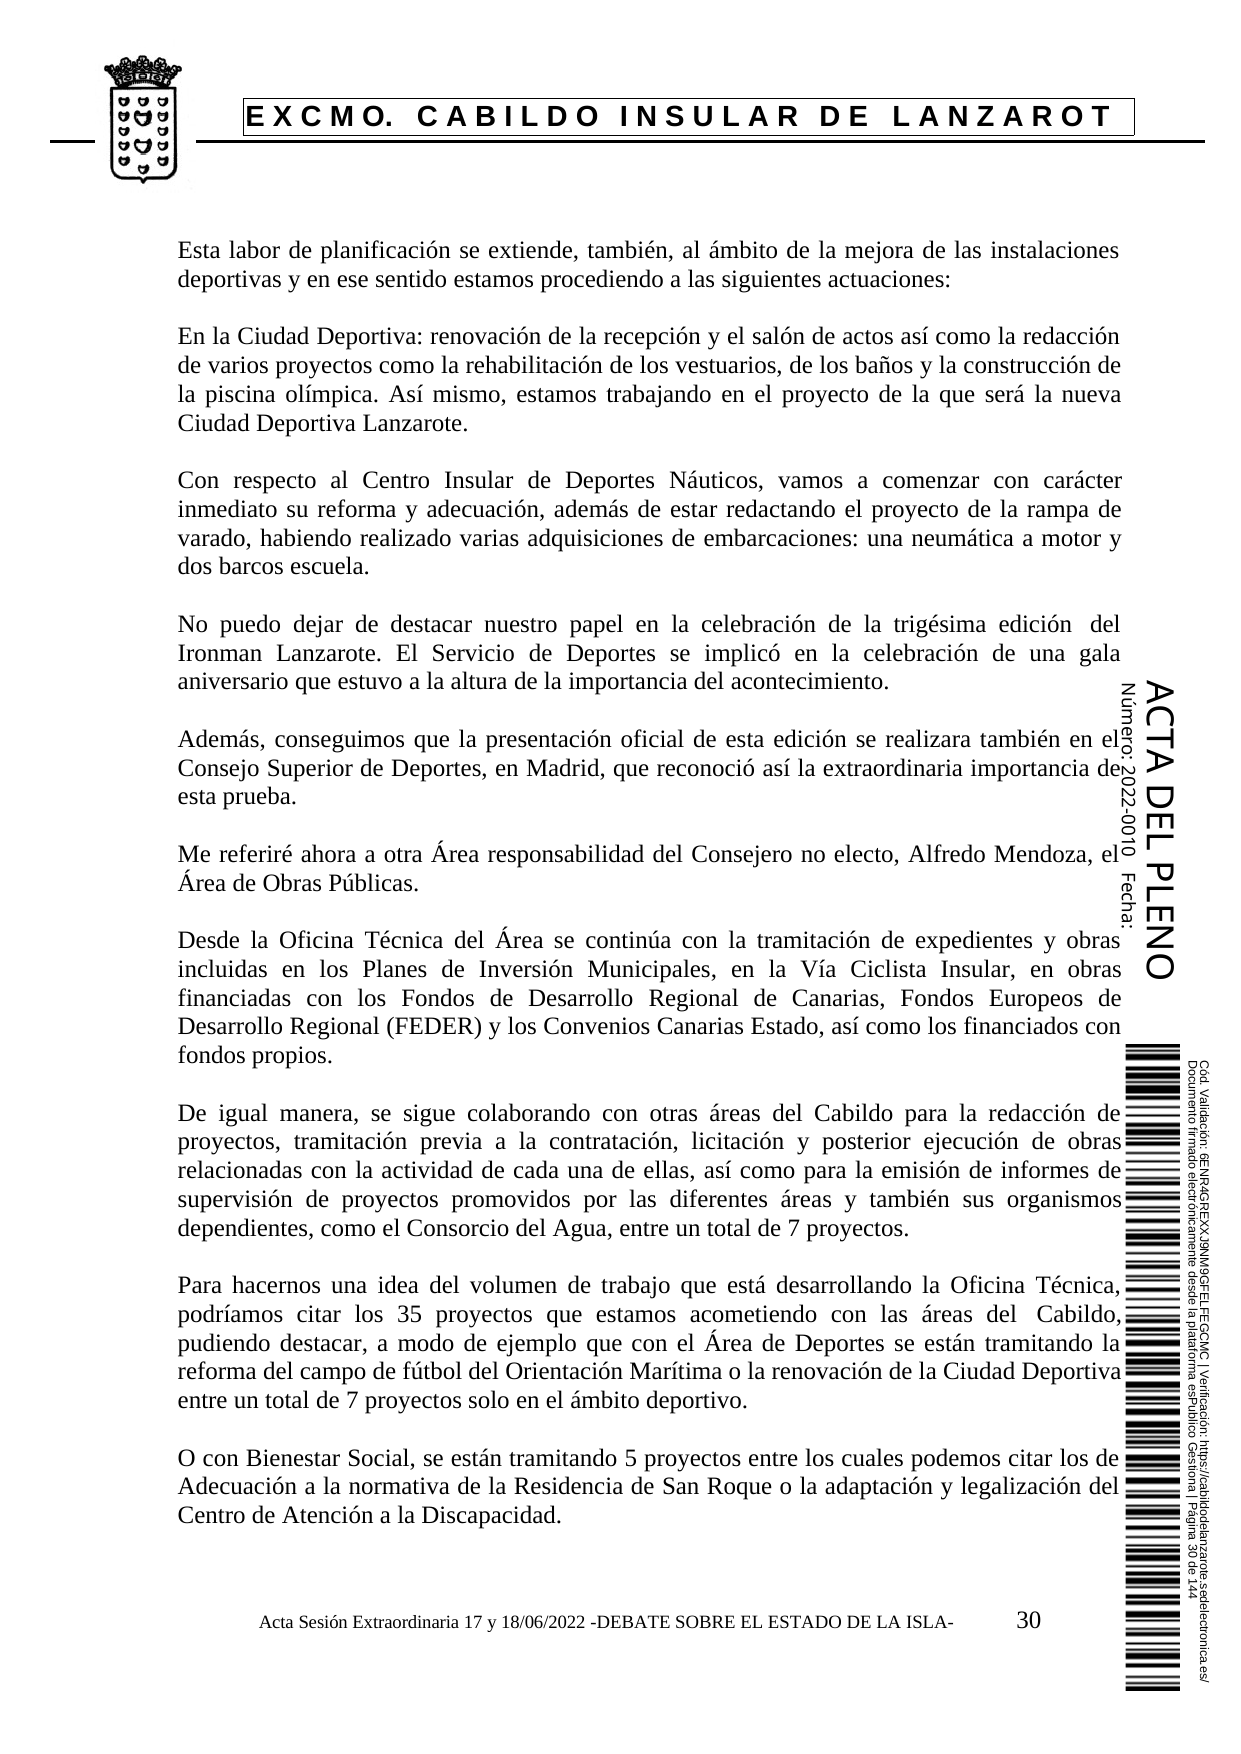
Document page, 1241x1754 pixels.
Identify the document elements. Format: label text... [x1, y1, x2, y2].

text Además, conseguimos que la presentación oficial de esta edición se realizara también en el Consejo Superior de Deportes, en Madrid, que reconoció así la extraordinaria importancia de esta prueba. [177, 724, 1122, 810]
text En la Ciudad Deportiva: renovación de la recepción y el salón de actos así como la redacción de varios proyectos como la rehabilitación de los vestuarios, de los baños y la construcción de la piscina olímpica. Así mismo, estamos trabajando en el proyecto de la que será la nueva Ciudad Deportiva Lanzarote. [177, 321, 1122, 436]
text O con Bienestar Social, se están tramitando 5 proyectos entre los cuales podemos citar los de Adecuación a la normativa de la Residencia de San Roque o la adaptación y legalización del Centro de Atención a la Discapacidad. [177, 1443, 1121, 1529]
text Desde la Oficina Técnica del Área se continúa con la tramitación de expedientes y obras incluidas en los Planes de Inversión Municipales, en la Vía Ciclista Insular, en obras financiadas con los Fondos de Desarrollo Regional de Canarias, Fondos Europeos de Desarrollo Regional (FEDER) y los Convenios Canarias Estado, así como los financiados con fondos propios. [177, 925, 1122, 1069]
text Me referiré ahora a otra Área responsabilidad del Consejero no electo, Alfredo Mendoza, el Área de Obras Públicas. [177, 839, 1121, 896]
text Esta labor de planificación se extiende, también, al ámbito de la mejora de las instalaciones deportivas y en ese sentido estamos procediendo a las siguientes actuaciones: [177, 235, 1121, 293]
text No puedo dejar de destacar nuestro papel en la celebración de la trigésima edición del Ironman Lanzarote. El Servicio de Deportes se implicó en la celebración de una gala aniversario que estuvo a la altura de la importancia del acontecimiento. [177, 609, 1122, 695]
picture [1125, 1044, 1180, 1691]
text Número: 2022-0010 Fecha: 04/11/2022 [1117, 683, 1140, 1026]
text ACTA DEL PLENO [1140, 681, 1183, 1026]
text Cód. Validación: 6ENR4GREXXJ9NM9GFELFEGCMC | Verificación: https://cabildodelanzarote.sedelectronica.es/ Documento firmado electrónicamente desde la plataforma esPublico Gestiona | Página 30 de 144 [1186, 1060, 1211, 1693]
text Acta Sesión Extraordinaria 17 y 18/06/2022 -DEBATE SOBRE EL ESTADO DE LA ISLA- 30 [258, 1605, 1125, 1634]
text Para hacernos una idea del volumen de trabajo que está desarrollando la Oficina Técnica, podríamos citar los 35 proyectos que estamos acometiendo con las áreas del Cabildo, pudiendo destacar, a modo de ejemplo que con el Área de Deportes se están tramitando la reforma del campo de fútbol del Orientación Marítima o la renovación de la Ciudad Deportiva entre un total de 7 proyectos solo en el ámbito deportivo. [177, 1270, 1122, 1414]
text De igual manera, se sigue colaborando con otras áreas del Cabildo para la redacción de proyectos, tramitación previa a la contratación, licitación y posterior ejecución de obras relacionadas con la actividad de cada una de ellas, así como para la emisión de informes de supervisión de proyectos promovidos por las diferentes áreas y también sus organismos dependientes, como el Consorcio del Agua, entre un total de 7 proyectos. [177, 1098, 1122, 1241]
picture [95, 39, 196, 193]
text Con respecto al Centro Insular de Deportes Náuticos, vamos a comenzar con carácter inmediato su reforma y adecuación, además de estar redactando el proyecto de la rampa de varado, habiendo realizado varias adquisiciones de embarcaciones: una neumática a motor y dos barcos escuela. [177, 465, 1122, 580]
